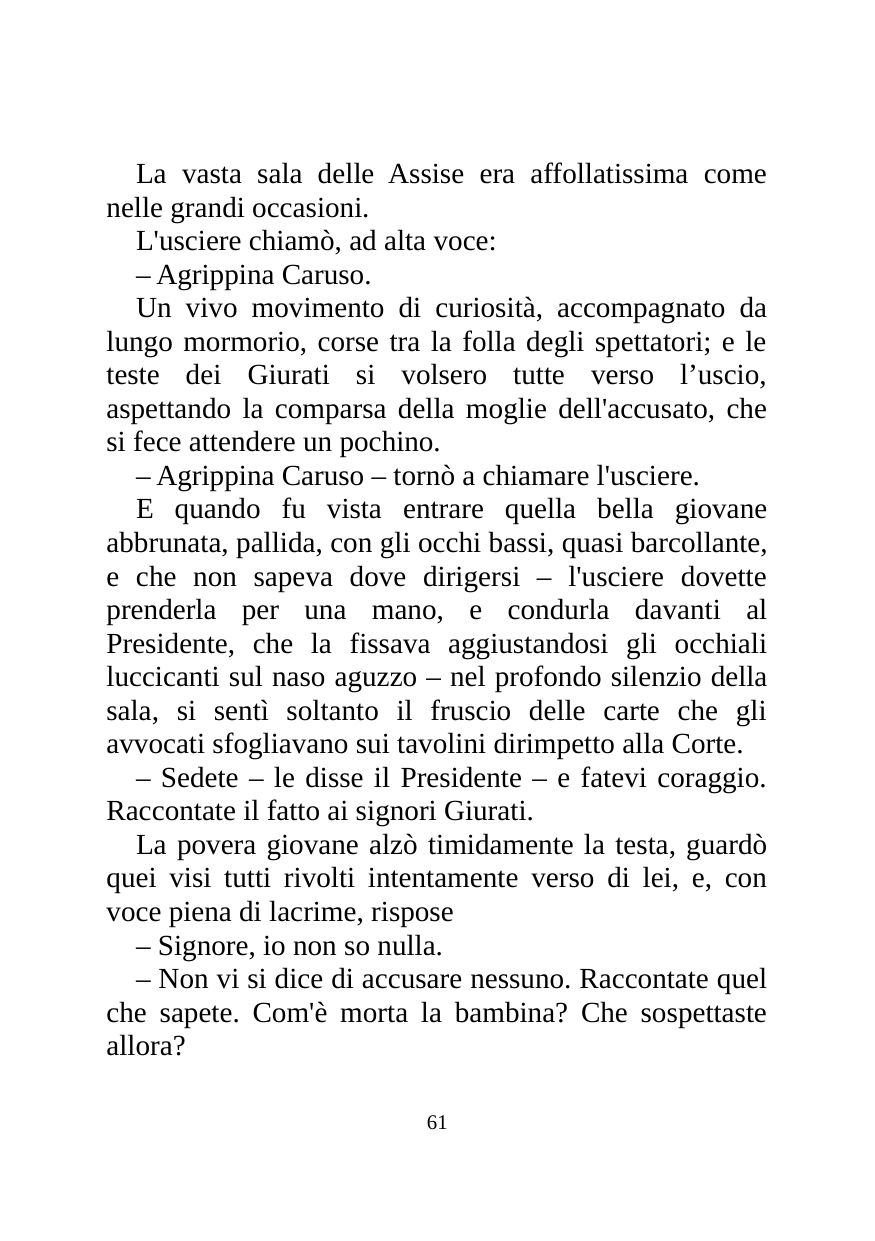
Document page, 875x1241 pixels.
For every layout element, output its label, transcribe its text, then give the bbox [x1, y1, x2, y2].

text – Agrippina Caruso. [106, 257, 768, 290]
text La vasta sala delle Assise era affollatissima come nelle grandi occasioni. [106, 156, 768, 223]
text – Agrippina Caruso – tornò a chiamare l'usciere. [106, 458, 768, 492]
text – Non vi si dice di accusare nessuno. Raccontate quel che sapete. Com'è morta la bambina? Che sospettaste allora? [106, 961, 768, 1062]
text La povera giovane alzò timidamente la testa, guardò quei visi tutti rivolti intentamente verso di lei, e, con voce piena di lacrime, rispose [106, 827, 768, 928]
text – Signore, io non so nulla. [106, 928, 768, 961]
text Un vivo movimento di curiosità, accompagnato da lungo mormorio, corse tra la folla degli spettatori; e le teste dei Giurati si volsero tutte verso l’uscio, aspettando la comparsa della moglie dell'accusato, che si fece attendere un pochino. [106, 290, 768, 458]
text E quando fu vista entrare quella bella giovane abbrunata, pallida, con gli occhi bassi, quasi barcollante, e che non sapeva dove dirigersi – l'usciere dovette prenderla per una mano, e condurla davanti al Presidente, che la fissava aggiustandosi gli occhiali luccicanti sul naso aguzzo – nel profondo silenzio della sala, si sentì soltanto il fruscio delle carte che gli avvocati sfogliavano sui tavolini dirimpetto alla Corte. [106, 492, 768, 760]
text L'usciere chiamò, ad alta voce: [106, 223, 768, 257]
text – Sedete – le disse il Presidente – e fatevi coraggio. Raccontate il fatto ai signori Giurati. [106, 760, 768, 827]
